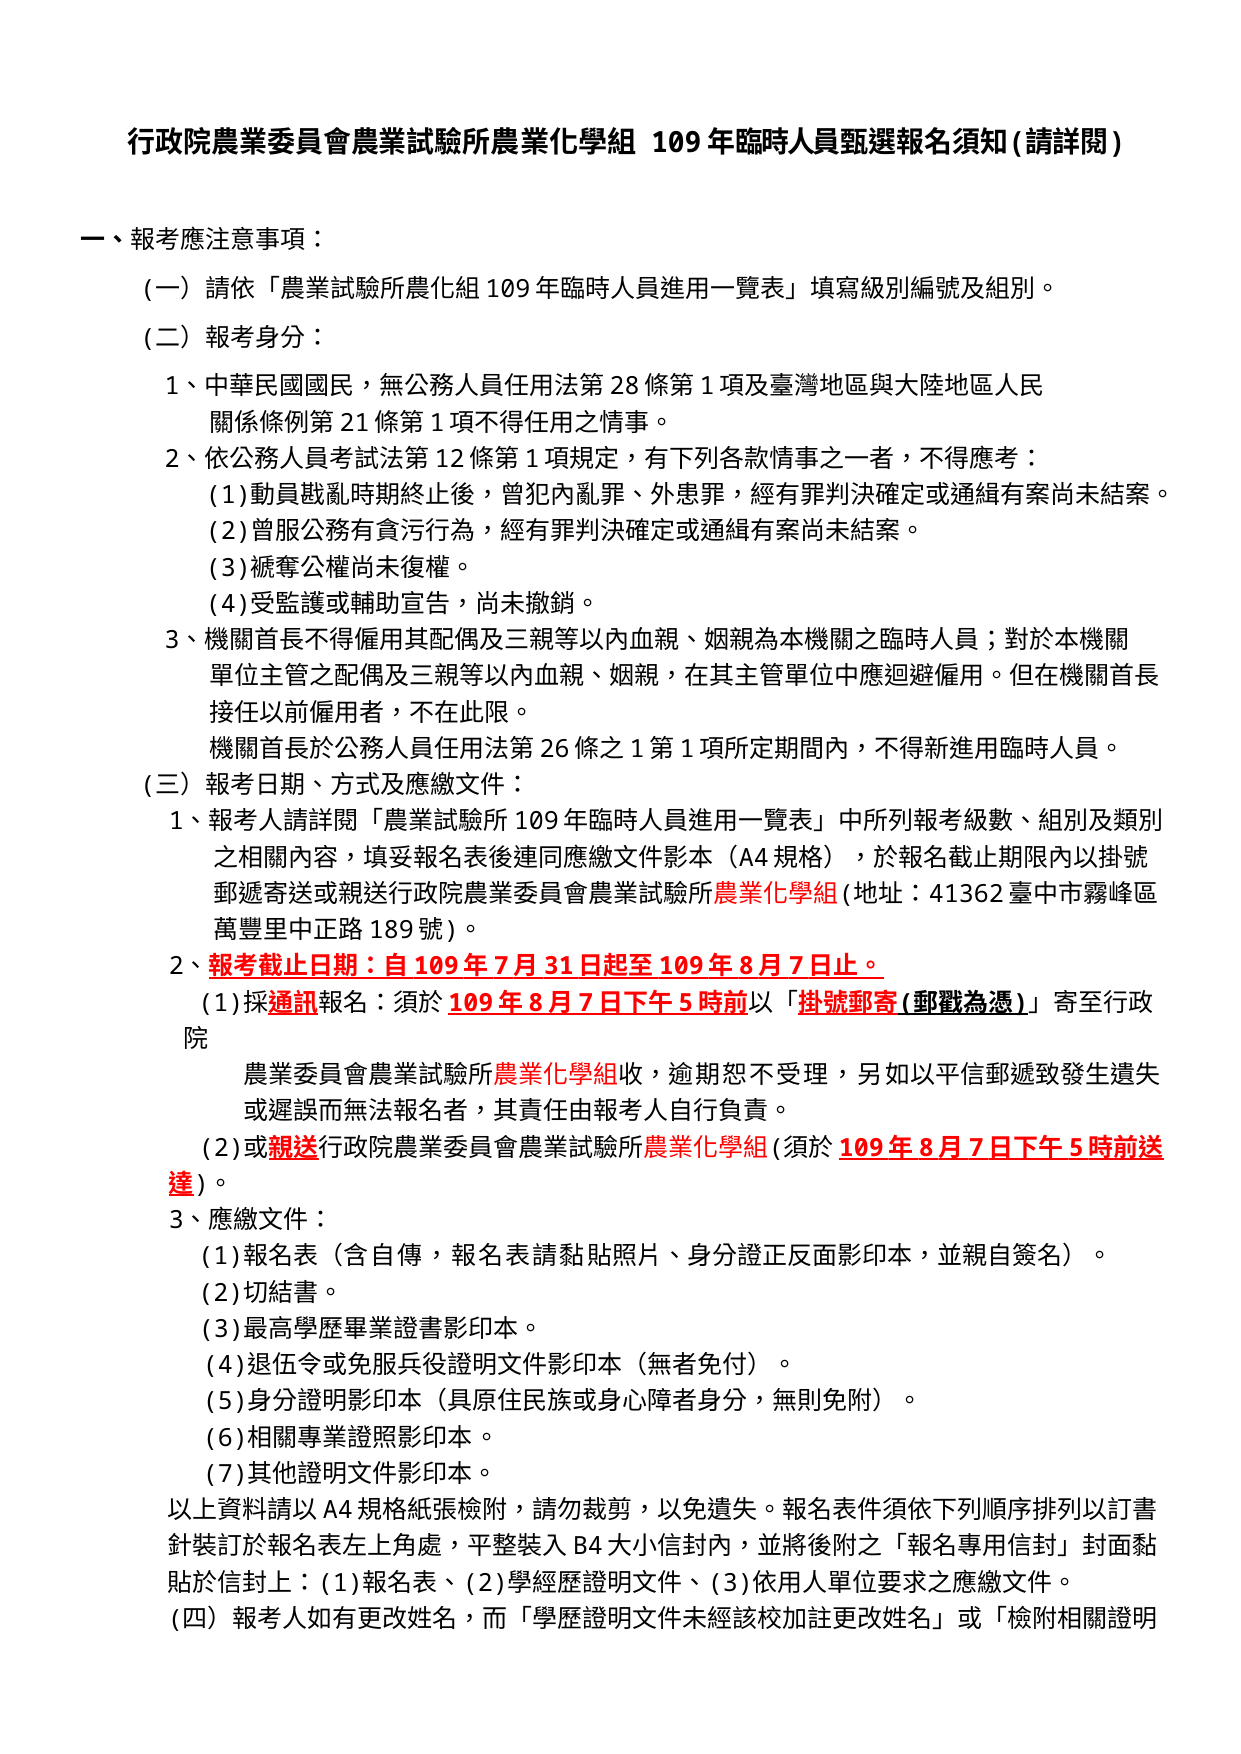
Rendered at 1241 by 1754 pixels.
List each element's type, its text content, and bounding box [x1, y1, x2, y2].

text 1、中華民國國民，無公務人員任用法第28條第1項及臺灣地區與大陸地區人民 [164, 366, 1173, 402]
text 3、應繳文件： [169, 1199, 1173, 1236]
text 2、報考截止日期：自109年7月31日起至109年8月7日止。 [169, 946, 1173, 982]
text 農業委員會農業試驗所農業化學組收，逾期恕不受理，另如以平信郵遞致發生遺失 [183, 1054, 1173, 1091]
text 之相關內容，填妥報名表後連同應繳文件影本（A4規格），於報名截止期限內以掛號 [169, 837, 1173, 873]
text (6)相關專業證照影印本。 [143, 1417, 1173, 1453]
text 以上資料請以A4規格紙張檢附，請勿裁剪，以免遺失。報名表件須依下列順序排列以訂書針裝訂於報名表左上角處，平整裝入B4大小信封內，並將後附之「報名專用信封」封面黏貼於信封上：(1)報名表、(2)學經歷證明文件、(3)依用人單位要求之應繳文件。 [168, 1489, 1173, 1598]
text 2、依公務人員考試法第12條第1項規定，有下列各款情事之一者，不得應考： [164, 438, 1173, 474]
text 關係條例第21條第1項不得任用之情事。 [164, 402, 1173, 438]
text (一）請依「農業試驗所農化組109年臨時人員進用一覽表」填寫級別編號及組別。 [80, 268, 1173, 304]
text (1)報名表（含自傳，報名表請黏貼照片、身分證正反面影印本，並親自簽名）。 [183, 1236, 1173, 1272]
text 接任以前僱用者，不在此限。 [164, 692, 1173, 728]
text (二）報考身分： [80, 317, 1173, 353]
text (三）報考日期、方式及應繳文件： [80, 764, 1173, 801]
text 萬豐里中正路189號)。 [169, 909, 1173, 946]
text 或遲誤而無法報名者，其責任由報考人自行負責。 [183, 1091, 1173, 1127]
text 行政院農業委員會農業試驗所農業化學組 109年臨時人員甄選報名須知(請詳閱) [80, 118, 1173, 161]
text (3)最高學歷畢業證書影印本。 [169, 1308, 1173, 1344]
text (5)身分證明影印本（具原住民族或身心障者身分，無則免附）。 [143, 1381, 1173, 1417]
text 1、報考人請詳閱「農業試驗所109年臨時人員進用一覽表」中所列報考級數、組別及類別 [169, 801, 1173, 837]
text 3、機關首長不得僱用其配偶及三親等以內血親、姻親為本機關之臨時人員；對於本機關 [164, 619, 1173, 656]
text 郵遞寄送或親送行政院農業委員會農業試驗所農業化學組(地址：41362臺中市霧峰區 [169, 873, 1173, 909]
text 單位主管之配偶及三親等以內血親、姻親，在其主管單位中應迴避僱用。但在機關首長 [164, 656, 1173, 692]
text (2)切結書。 [183, 1272, 1173, 1308]
text (四）報考人如有更改姓名，而「學歷證明文件未經該校加註更改姓名」或「檢附相關證明 [168, 1598, 1173, 1634]
text (3)褫奪公權尚未復權。 [146, 547, 1173, 583]
text (2)曾服公務有貪污行為，經有罪判決確定或通緝有案尚未結案。 [146, 511, 1173, 547]
text (1)動員戡亂時期終止後，曾犯內亂罪、外患罪，經有罪判決確定或通緝有案尚未結案。 [146, 474, 1173, 511]
text (7)其他證明文件影印本。 [143, 1453, 1173, 1489]
text (4)退伍令或免服兵役證明文件影印本（無者免付）。 [143, 1344, 1173, 1381]
text (1)採通訊報名：須於109年8月7日下午5時前以「掛號郵寄(郵戳為憑)」寄至行政院 [183, 982, 1173, 1054]
text (4)受監護或輔助宣告，尚未撤銷。 [146, 583, 1173, 619]
text (2)或親送行政院農業委員會農業試驗所農業化學組(須於109年8月7日下午5時前送達)。 [169, 1127, 1173, 1199]
text 一、報考應注意事項： [80, 219, 1173, 256]
text 機關首長於公務人員任用法第26條之1第1項所定期間內，不得新進用臨時人員。 [164, 728, 1173, 764]
